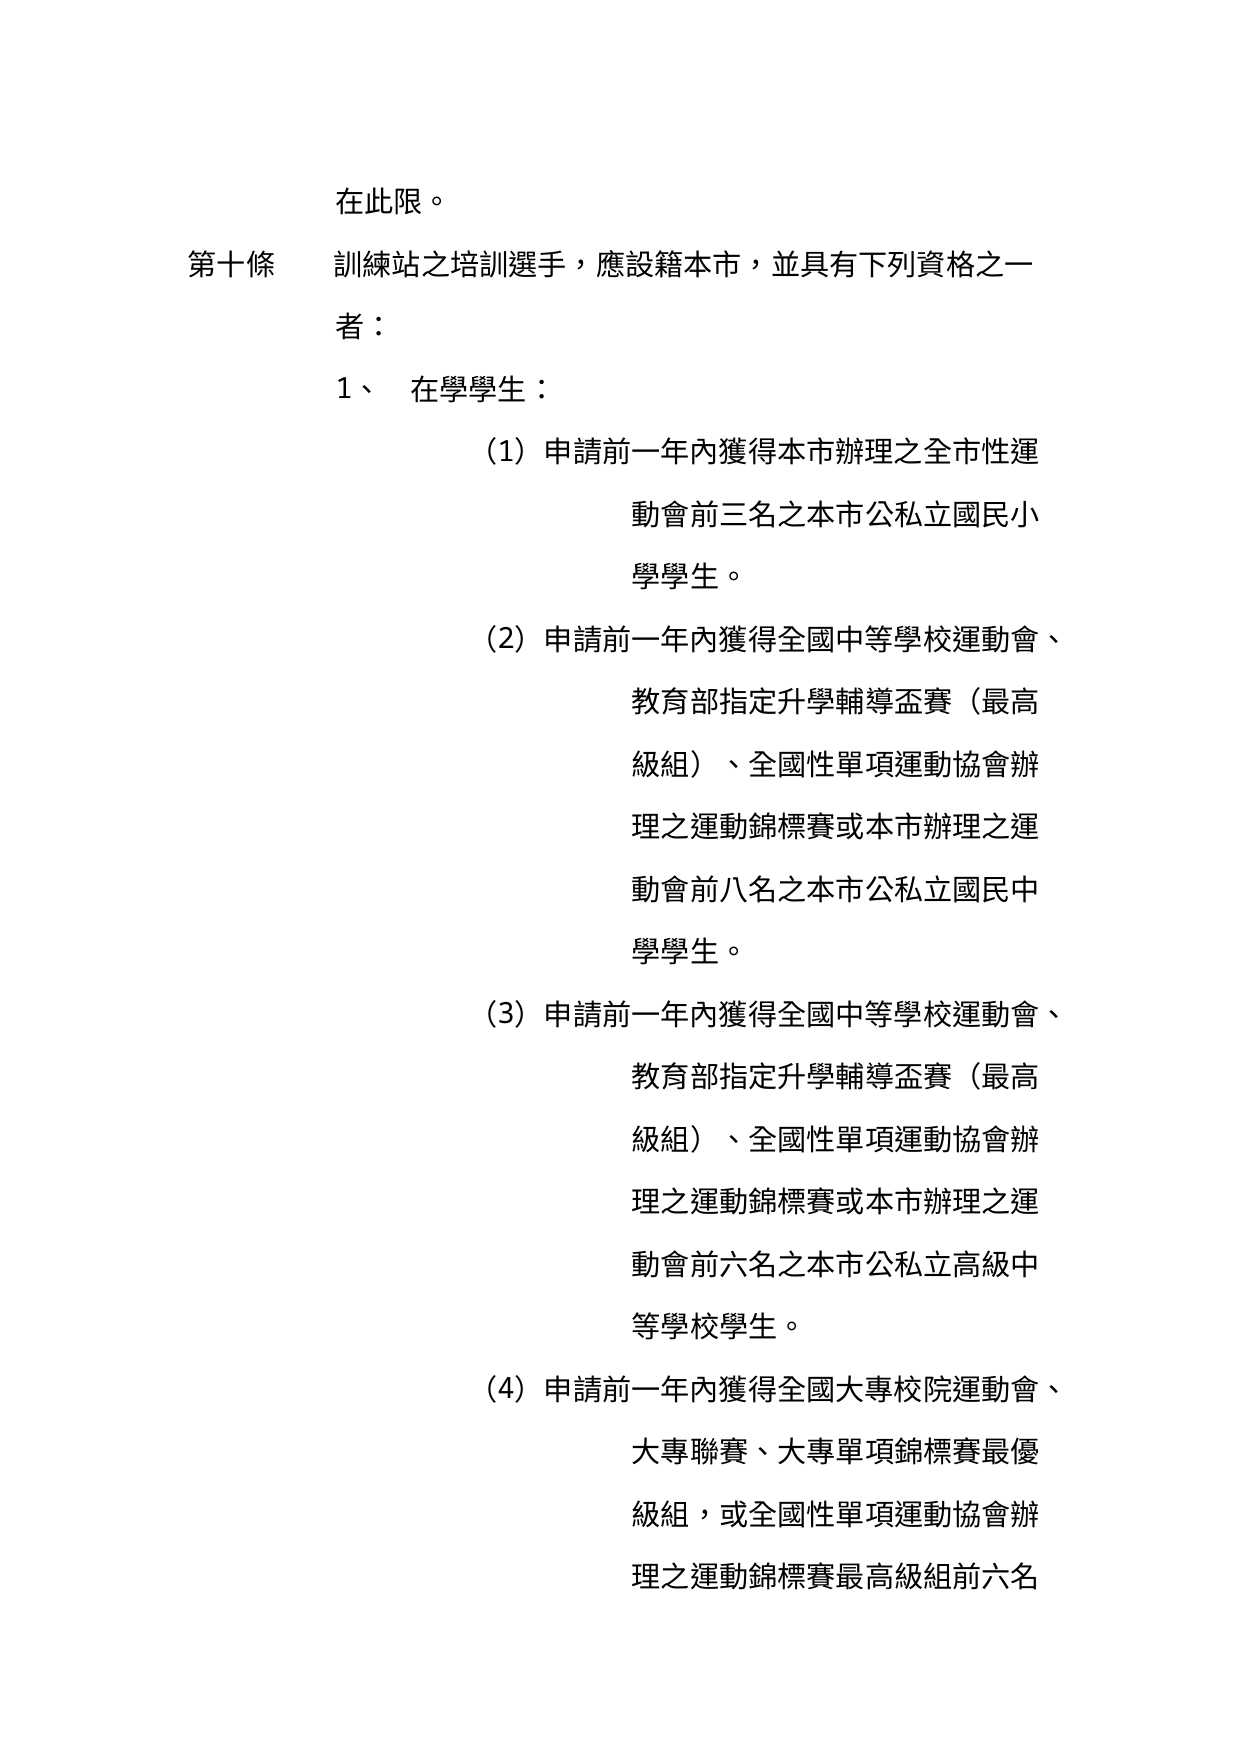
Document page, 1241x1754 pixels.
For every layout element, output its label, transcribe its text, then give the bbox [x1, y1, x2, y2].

list 申請前一年內獲得全國大專校院運動會、大專聯賽、大專單項錦標賽最優級組，或全國性單項運動協會辦理之運動錦標賽最高級組前六名之本市轄區內大專院校學生。 [468, 1346, 1053, 1596]
list 申請前一年內獲得全國中等學校運動會、教育部指定升學輔導盃賽（最高級組）、全國性單項運動協會辦理之運動錦標賽或本市辦理之運動會前八名之本市公私立國民中學學生。 [468, 596, 1053, 971]
text 在此限。 [187, 158, 1053, 221]
list 在學學生： [335, 346, 1053, 408]
list 申請前一年內獲得全國中等學校運動會、教育部指定升學輔導盃賽（最高級組）、全國性單項運動協會辦理之運動錦標賽或本市辦理之運動會前六名之本市公私立高級中等學校學生。 [468, 971, 1053, 1346]
list 申請前一年內獲得本市辦理之全市性運動會前三名之本市公私立國民小學學生。 [468, 408, 1053, 596]
text 第十條 訓練站之培訓選手，應設籍本市，並具有下列資格之一者： [187, 221, 1053, 346]
